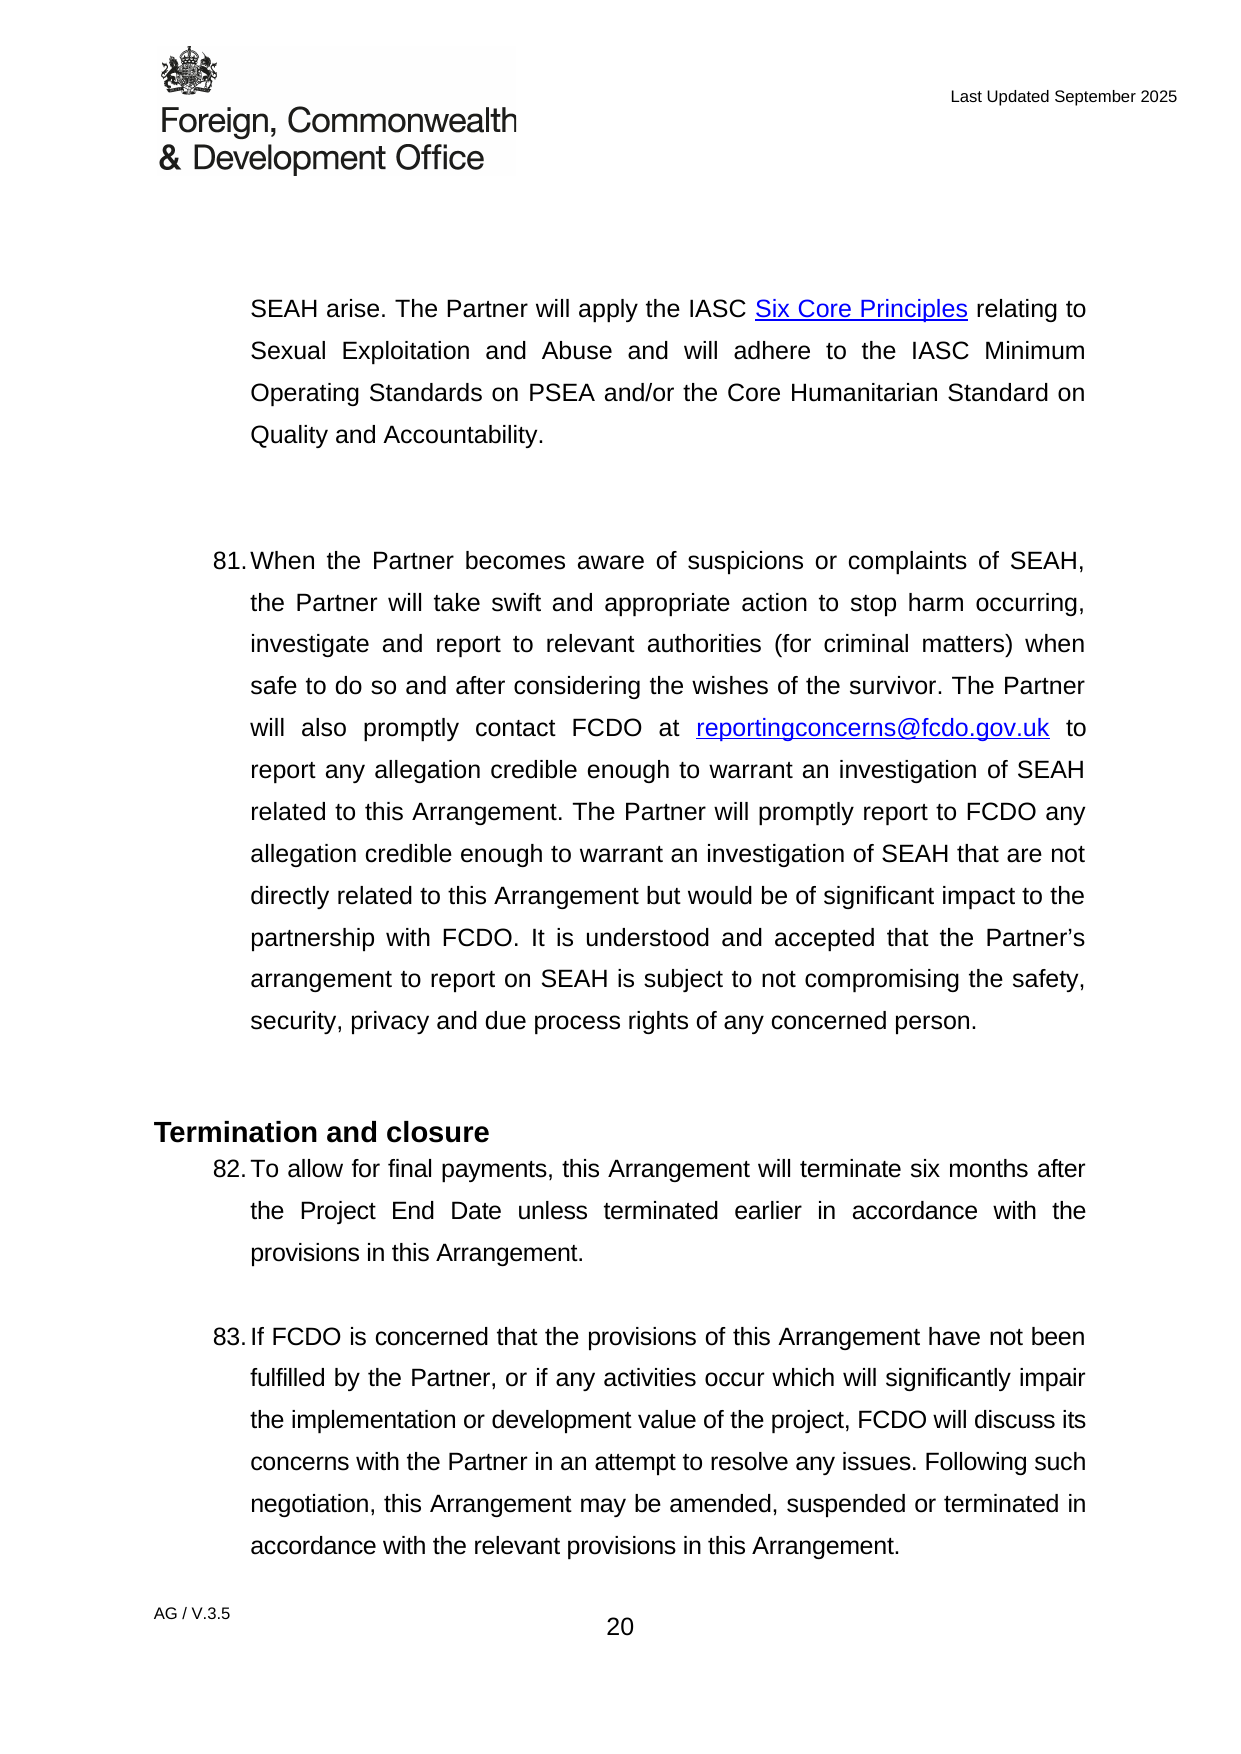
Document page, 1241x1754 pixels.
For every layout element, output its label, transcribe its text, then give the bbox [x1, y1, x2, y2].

list To allow for final payments, this Arrangement will terminate six months after the Project End Date unless terminated earlier in accordance with the provisions in this Arrangement. [213, 1155, 1087, 1266]
list SEAH arise. The Partner will apply the IASC Six Core Principles relating to Sexual Exploitation and Abuse and will adhere to the IASC Minimum Operating Standards on PSEA and/or the Core Humanitarian Standard on Quality and Accountability. [213, 295, 1087, 449]
list When the Partner becomes aware of suspicions or complaints of SEAH, the Partner will take swift and appropriate action to stop harm occurring, investigate and report to relevant authorities (for criminal matters) when safe to do so and after considering the wishes of the survivor. The Partner will also promptly contact FCDO at reportingconcerns@fcdo.gov.uk to report any allegation credible enough to warrant an investigation of SEAH related to this Arrangement. The Partner will promptly report to FCDO any allegation credible enough to warrant an investigation of SEAH that are not directly related to this Arrangement but would be of significant impact to the partnership with FCDO. It is understood and accepted that the Partner’s arrangement to report on SEAH is subject to not compromising the safety, security, privacy and due process rights of any concerned person. [213, 547, 1087, 1035]
picture [157, 46, 517, 176]
list If FCDO is concerned that the provisions of this Arrangement have not been fulfilled by the Partner, or if any activities occur which will significantly impair the implementation or development value of the project, FCDO will discuss its concerns with the Partner in an attempt to resolve any issues. Following such negotiation, this Arrangement may be amended, suspended or terminated in accordance with the relevant provisions in this Arrangement. [213, 1322, 1087, 1559]
subtitle Termination and closure [153, 1116, 1087, 1148]
